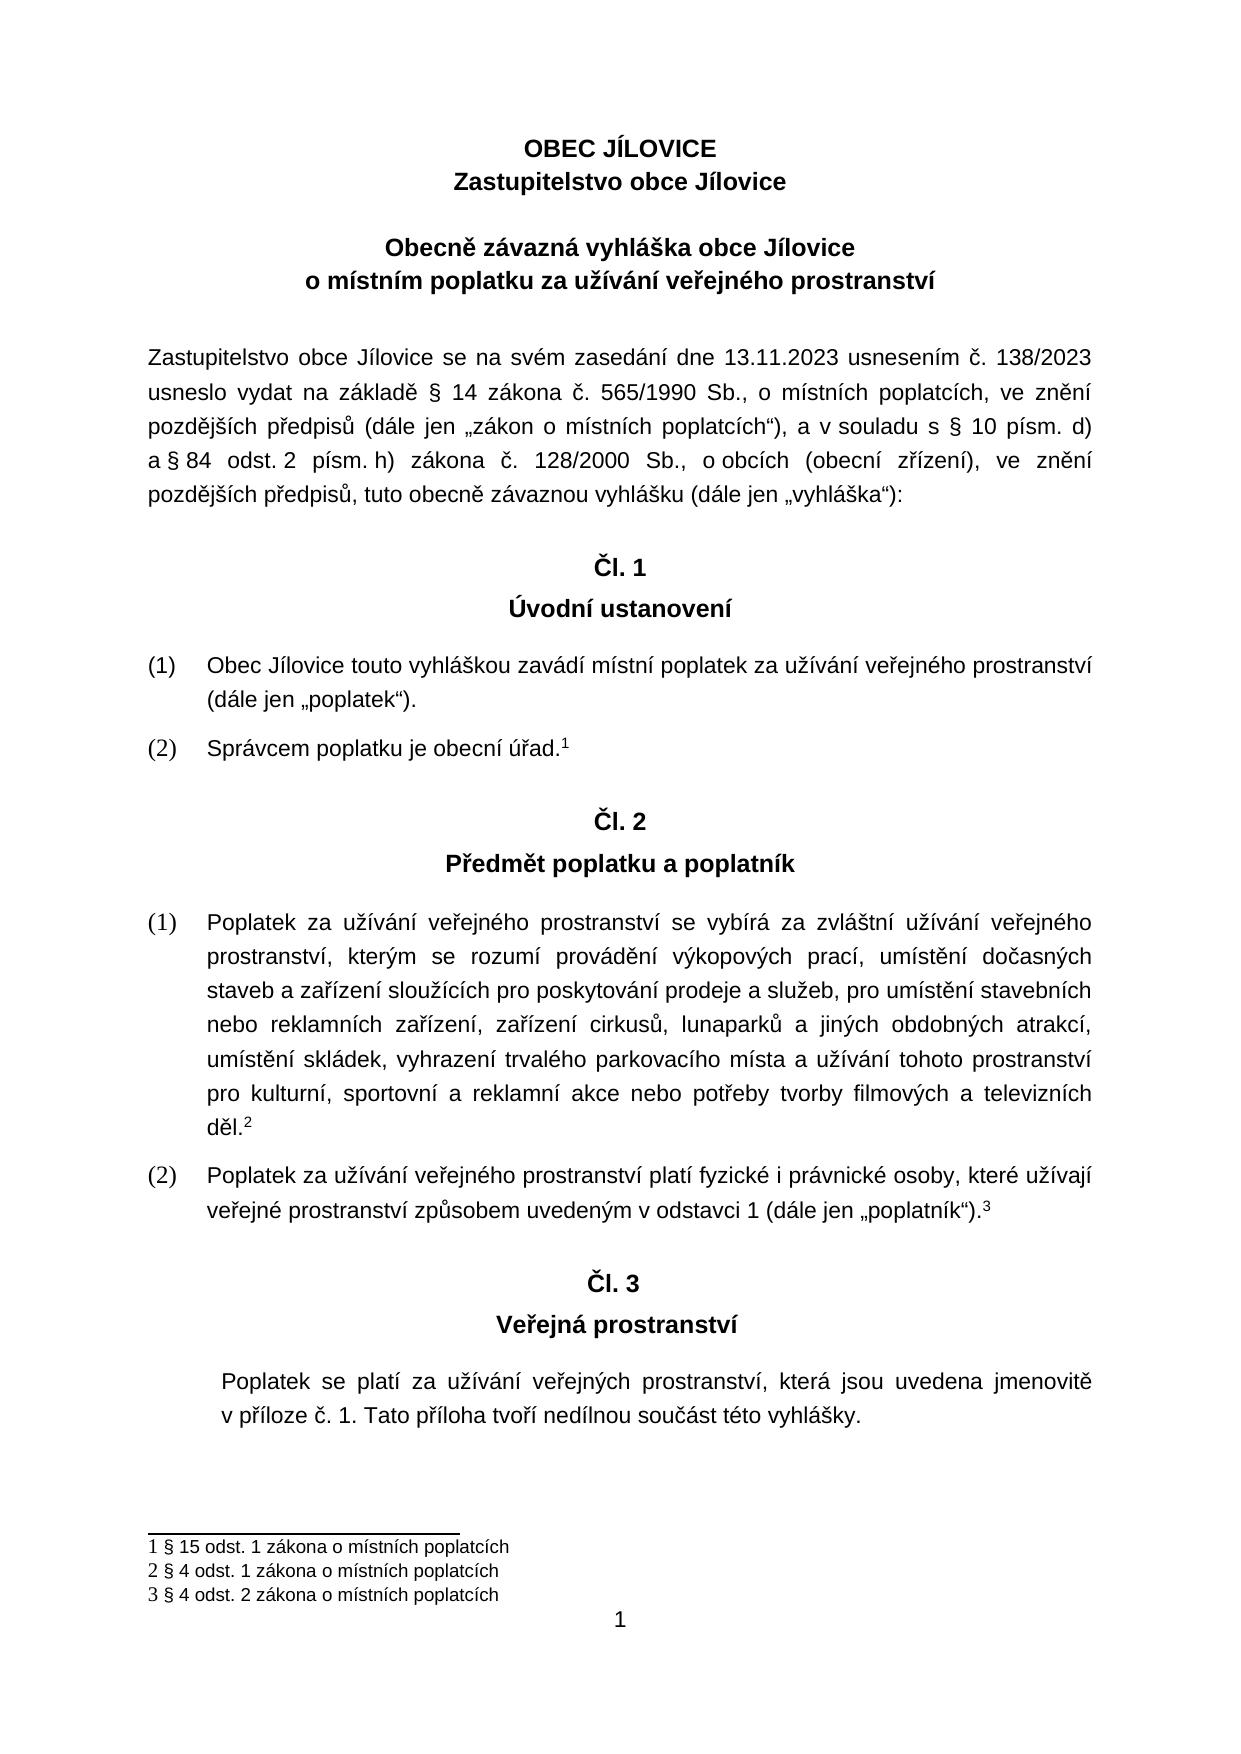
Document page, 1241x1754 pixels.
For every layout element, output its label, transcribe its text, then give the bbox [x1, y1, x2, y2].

list § 15 odst. 1 zákona o místních poplatcích [148, 1534, 1093, 1558]
text Čl. 3 [148, 1269, 1093, 1298]
text Veřejná prostranství [148, 1310, 1093, 1339]
list Poplatek za užívání veřejného prostranství se vybírá za zvláštní užívání veřejného prostranství, kterým se rozumí provádění výkopových prací, umístění dočasných staveb a zařízení sloužících pro poskytování prodeje a služeb, pro umístění stavebních nebo reklamních zařízení, zařízení cirkusů, lunaparků a jiných obdobných atrakcí, umístění skládek, vyhrazení trvalého parkovacího místa a užívání tohoto prostranství pro kulturní, sportovní a reklamní akce nebo potřeby tvorby filmových a televizních děl. [148, 907, 1093, 1140]
text Obecně závazná vyhláška obce Jílovice [148, 233, 1093, 261]
text Čl. 1 [148, 553, 1093, 581]
list § 4 odst. 1 zákona o místních poplatcích [148, 1558, 1093, 1582]
text Zastupitelstvo obce Jílovice se na svém zasedání dne 13.11.2023 usnesením č. 138/2023 usneslo vydat na základě § 14 zákona č. 565/1990 Sb., o místních poplatcích, ve znění pozdějších předpisů (dále jen „zákon o místních poplatcích“), a v souladu s § 10 písm. d) a § 84 odst. 2 písm. h) zákona č. 128/2000 Sb., o obcích (obecní zřízení), ve znění pozdějších předpisů, tuto obecně závaznou vyhlášku (dále jen „vyhláška“): [148, 344, 1093, 507]
text OBEC JÍLOVICE [148, 134, 1093, 162]
list Poplatek za užívání veřejného prostranství platí fyzické i právnické osoby, které užívají veřejné prostranství způsobem uvedeným v odstavci 1 (dále jen „poplatník“). [148, 1161, 1093, 1223]
text Úvodní ustanovení [148, 594, 1093, 623]
list Obec Jílovice touto vyhláškou zavádí místní poplatek za užívání veřejného prostranství (dále jen „poplatek“). [148, 652, 1093, 712]
text Předmět poplatku a poplatník [148, 849, 1093, 877]
text Poplatek se platí za užívání veřejných prostranství, která jsou uvedena jmenovitě v příloze č. 1. Tato příloha tvoří nedílnou součást této vyhlášky. [221, 1368, 1093, 1428]
text o místním poplatku za užívání veřejného prostranství [148, 266, 1093, 294]
list Správcem poplatku je obecní úřad. [148, 733, 1093, 761]
list § 4 odst. 2 zákona o místních poplatcích [148, 1582, 1093, 1606]
text Zastupitelstvo obce Jílovice [148, 167, 1093, 195]
text Čl. 2 [148, 807, 1093, 836]
